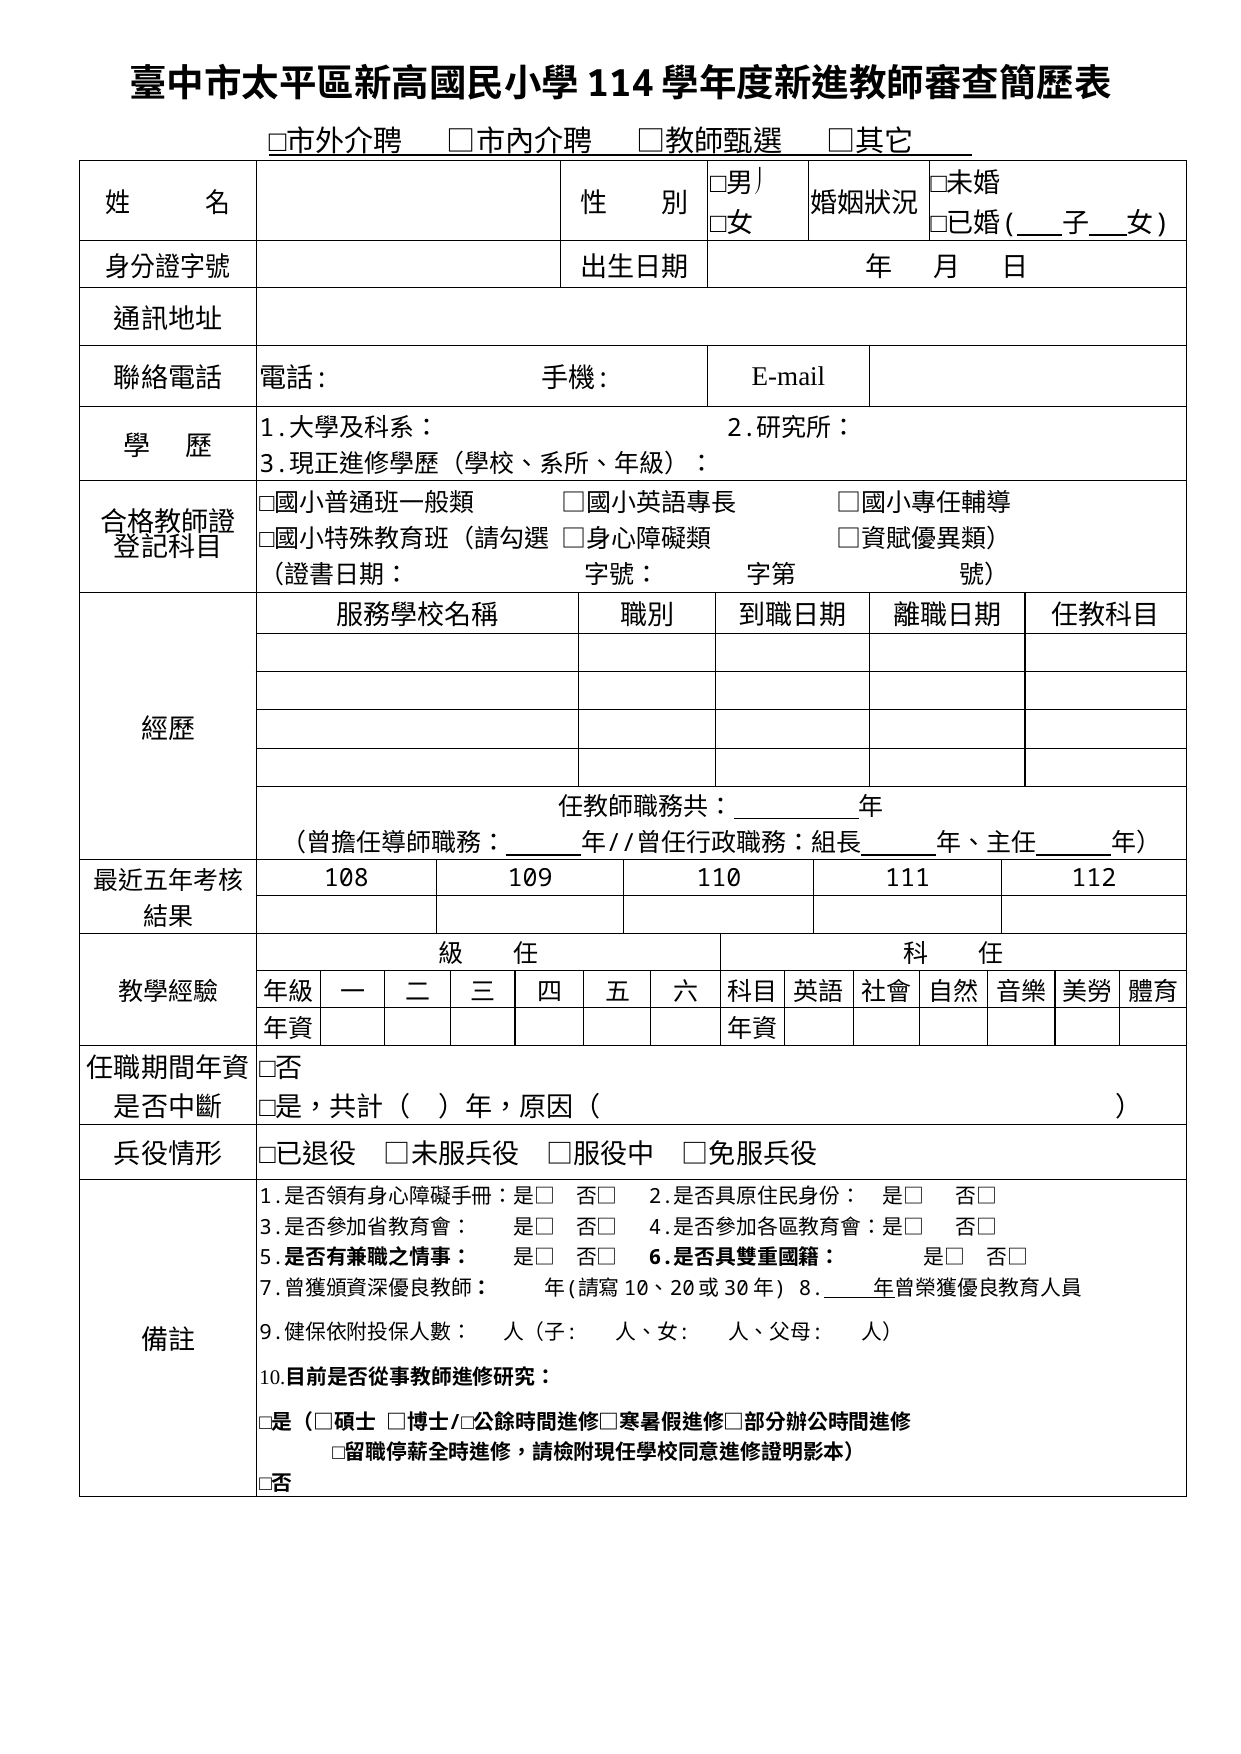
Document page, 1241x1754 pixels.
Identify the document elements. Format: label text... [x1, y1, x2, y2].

table_cell E-mail [708, 346, 869, 406]
table_cell 電話: 手機: [257, 346, 707, 406]
table_cell [579, 634, 715, 671]
table_cell [516, 1008, 583, 1044]
table_cell 最近五年考核 結果 [80, 860, 256, 933]
table_cell 110 [624, 860, 813, 894]
table_cell [716, 749, 869, 786]
table_cell [257, 241, 560, 287]
table_header [257, 161, 560, 240]
table_cell 年資 [257, 1008, 320, 1044]
table_cell 科 任 [721, 934, 1186, 970]
table_header □男 □女 [708, 161, 808, 240]
table_cell 1.大學及科系： 2.研究所： 3.現正進修學歷（學校、系所、年級）： [257, 407, 1186, 480]
table_cell 年級 [257, 971, 320, 1007]
table_header □未婚 □已婚( 子 女) [930, 161, 1186, 240]
table_cell [870, 672, 1024, 709]
table_cell 出生日期 [561, 241, 707, 287]
table_cell 合格教師證 登記科目 [80, 481, 256, 592]
table_cell □國小普通班一般類 □國小英語專長 □國小專任輔導 □國小特殊教育班（請勾選 □身心障礙類 □資賦優異類） （證書日期： 字號： 字第 號） [257, 481, 1186, 592]
table_cell 六 [651, 971, 720, 1007]
table_cell [1120, 1008, 1186, 1044]
table_cell 兵役情形 [80, 1125, 256, 1179]
table_cell [1026, 710, 1186, 747]
table_cell 體育 [1120, 971, 1186, 1007]
table_cell 自然 [920, 971, 987, 1007]
table_cell 音樂 [988, 971, 1054, 1007]
table_cell 聯絡電話 [80, 346, 256, 406]
table_cell [651, 1008, 720, 1044]
table_cell 二 [385, 971, 450, 1007]
table_cell □已退役 □未服兵役 □服役中 □免服兵役 [257, 1125, 1186, 1179]
table_cell 教學經驗 [80, 934, 256, 1044]
table_cell [257, 710, 578, 747]
table_cell 經歷 [80, 593, 256, 859]
table_cell 108 [257, 860, 436, 894]
table_cell 年 月 日 [708, 241, 1186, 287]
table_cell 科目 [721, 971, 784, 1007]
table_cell [624, 896, 813, 933]
table_header 婚姻狀況 [809, 161, 929, 240]
table_cell 1.是否領有身心障礙手冊：是□ 否□ 2.是否具原住民身份： 是□ 否□ 3.是否參加省教育會： 是□ 否□ 4.是否參加各區教育會：是□ 否□ 5.是否有兼職之情事： 是□ 否□ 6.是否具雙重國籍： 是□ 否□ 7.曾獲頒資深優良教師： 年(請寫10、20或30年) 8. 年曾榮獲優良教育人員 9.健保依附投保人數： 人（子: 人、女: 人、父母: 人） 10.目前是否從事教師進修研究： □是（□碩士 □博士/□公餘時間進修□寒暑假進修□部分辦公時間進修 □留職停薪全時進修，請檢附現任學校同意進修證明影本） □否 [257, 1180, 1186, 1496]
table_cell [870, 710, 1024, 747]
table_cell 四 [516, 971, 583, 1007]
table_cell [870, 346, 1186, 406]
table_cell 到職日期 [716, 593, 869, 633]
table_cell 三 [451, 971, 514, 1007]
table_cell 學歷 [80, 407, 256, 480]
table_cell [920, 1008, 987, 1044]
table_cell [785, 1008, 853, 1044]
table_cell [385, 1008, 450, 1044]
table_cell [870, 634, 1024, 671]
table_cell [451, 1008, 514, 1044]
table_cell 五 [584, 971, 650, 1007]
table_cell 級 任 [257, 934, 720, 970]
table_cell [579, 672, 715, 709]
table_cell [716, 634, 869, 671]
table_cell 109 [437, 860, 623, 894]
table_cell [1026, 634, 1186, 671]
table_cell □否 □是，共計（ ）年，原因（ ） [257, 1046, 1186, 1124]
table_cell [988, 1008, 1054, 1044]
table_cell 通訊地址 [80, 288, 256, 345]
table_cell 任職期間年資是否中斷 [80, 1046, 256, 1124]
table_cell [579, 749, 715, 786]
table_cell [437, 896, 623, 933]
table_cell 任教師職務共： 年 （曾擔任導師職務： 年//曾任行政職務：組長 年、主任 年） [257, 787, 1186, 859]
table_cell 離職日期 [870, 593, 1024, 633]
table_cell 身分證字號 [80, 241, 256, 287]
table_header 姓 名 [80, 161, 256, 240]
table_cell 任教科目 [1026, 593, 1186, 633]
table_cell 美勞 [1056, 971, 1119, 1007]
table_cell [854, 1008, 919, 1044]
table_cell [716, 710, 869, 747]
table_cell 英語 [785, 971, 853, 1007]
table_header 性 別 [561, 161, 707, 240]
table_cell 服務學校名稱 [257, 593, 578, 633]
table_cell 111 [814, 860, 1001, 894]
table_cell [1056, 1008, 1119, 1044]
table_cell [814, 896, 1001, 933]
table_cell 一 [321, 971, 384, 1007]
table_cell [257, 288, 1186, 345]
table_cell [1026, 672, 1186, 709]
table_cell [257, 672, 578, 709]
table_cell [257, 749, 578, 786]
text □市外介聘 □市內介聘 □教師甄選 □其它 [89, 118, 1152, 160]
table_cell [584, 1008, 650, 1044]
table_cell [870, 749, 1024, 786]
table_cell [1026, 749, 1186, 786]
table_cell [321, 1008, 384, 1044]
table_cell [257, 634, 578, 671]
table_cell 備註 [80, 1180, 256, 1496]
table_cell [257, 896, 436, 933]
table_cell [579, 710, 715, 747]
table_cell 職別 [579, 593, 715, 633]
table_cell [716, 672, 869, 709]
table_cell 112 [1002, 860, 1186, 894]
text 臺中市太平區新高國民小學114學年度新進教師審查簡歷表 [89, 53, 1152, 108]
table_cell 年資 [721, 1008, 784, 1044]
table_cell 社會 [854, 971, 919, 1007]
table_cell [1002, 896, 1186, 933]
